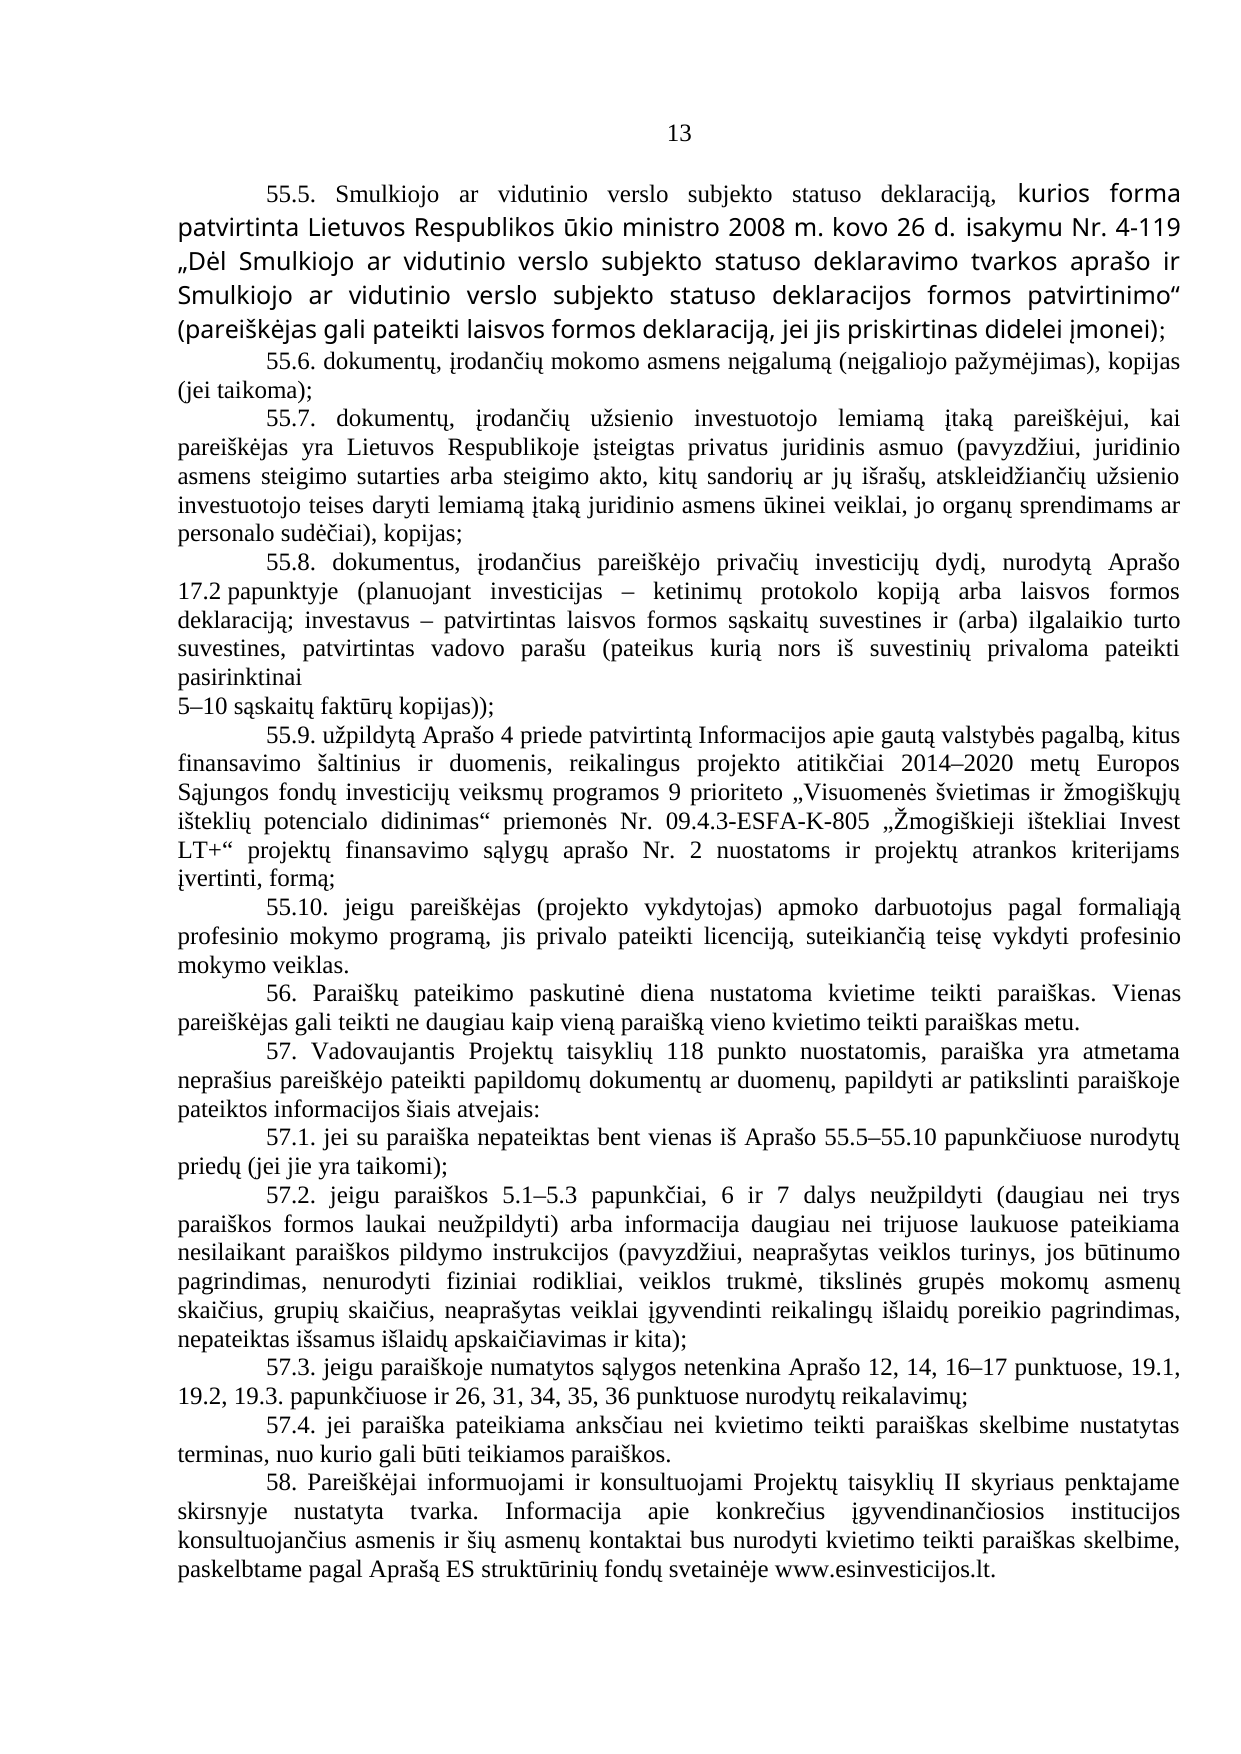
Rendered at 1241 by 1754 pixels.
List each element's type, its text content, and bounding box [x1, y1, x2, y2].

text 57.1. jei su paraiška nepateiktas bent vienas iš Aprašo 55.5–55.10 papunkčiuose nurodytų priedų (jei jie yra taikomi); [177, 1122, 1181, 1180]
text 58. Pareiškėjai informuojami ir konsultuojami Projektų taisyklių II skyriaus penktajame skirsnyje nustatyta tvarka. Informacija apie konkrečius įgyvendinančiosios institucijos konsultuojančius asmenis ir šių asmenų kontaktai bus nurodyti kvietimo teikti paraiškas skelbime, paskelbtame pagal Aprašą ES struktūrinių fondų svetainėje www.esinvesticijos.lt. [177, 1467, 1181, 1582]
text 57.3. jeigu paraiškoje numatytos sąlygos netenkina Aprašo 12, 14, 16–17 punktuose, 19.1, 19.2, 19.3. papunkčiuose ir 26, 31, 34, 35, 36 punktuose nurodytų reikalavimų; [177, 1352, 1181, 1410]
text 57.2. jeigu paraiškos 5.1–5.3 papunkčiai, 6 ir 7 dalys neužpildyti (daugiau nei trys paraiškos formos laukai neužpildyti) arba informacija daugiau nei trijuose laukuose pateikiama nesilaikant paraiškos pildymo instrukcijos (pavyzdžiui, neaprašytas veiklos turinys, jos būtinumo pagrindimas, nenurodyti fiziniai rodikliai, veiklos trukmė, tikslinės grupės mokomų asmenų skaičius, grupių skaičius, neaprašytas veiklai įgyvendinti reikalingų išlaidų poreikio pagrindimas, nepateiktas išsamus išlaidų apskaičiavimas ir kita); [177, 1180, 1181, 1352]
text 57.4. jei paraiška pateikiama anksčiau nei kvietimo teikti paraiškas skelbime nustatytas terminas, nuo kurio gali būti teikiamos paraiškos. [177, 1410, 1181, 1467]
text 55.6. dokumentų, įrodančių mokomo asmens neįgalumą (neįgaliojo pažymėjimas), kopijas (jei taikoma); [177, 346, 1181, 403]
text 55.9. užpildytą Aprašo 4 priede patvirtintą Informacijos apie gautą valstybės pagalbą, kitus finansavimo šaltinius ir duomenis, reikalingus projekto atitikčiai 2014–2020 metų Europos Sąjungos fondų investicijų veiksmų programos 9 prioriteto „Visuomenės švietimas ir žmogiškųjų išteklių potencialo didinimas“ priemonės Nr. 09.4.3-ESFA-K-805 „Žmogiškieji ištekliai Invest LT+“ projektų finansavimo sąlygų aprašo Nr. 2 nuostatoms ir projektų atrankos kriterijams įvertinti, formą; [177, 720, 1181, 892]
text 55.10. jeigu pareiškėjas (projekto vykdytojas) apmoko darbuotojus pagal formaliąją profesinio mokymo programą, jis privalo pateikti licenciją, suteikiančią teisę vykdyti profesinio mokymo veiklas. [177, 892, 1181, 978]
text 55.5. Smulkiojo ar vidutinio verslo subjekto statuso deklaraciją, kurios forma patvirtinta Lietuvos Respublikos ūkio ministro 2008 m. kovo 26 d. isakymu Nr. 4-119 „Dėl Smulkiojo ar vidutinio verslo subjekto statuso deklaravimo tvarkos aprašo ir Smulkiojo ar vidutinio verslo subjekto statuso deklaracijos formos patvirtinimo“ (pareiškėjas gali pateikti laisvos formos deklaraciją, jei jis priskirtinas didelei įmonei); [177, 176, 1181, 346]
text 55.7. dokumentų, įrodančių užsienio investuotojo lemiamą įtaką pareiškėjui, kai pareiškėjas yra Lietuvos Respublikoje įsteigtas privatus juridinis asmuo (pavyzdžiui, juridinio asmens steigimo sutarties arba steigimo akto, kitų sandorių ar jų išrašų, atskleidžiančių užsienio investuotojo teises daryti lemiamą įtaką juridinio asmens ūkinei veiklai, jo organų sprendimams ar personalo sudėčiai), kopijas; [177, 403, 1181, 547]
text 57. Vadovaujantis Projektų taisyklių 118 punkto nuostatomis, paraiška yra atmetama neprašius pareiškėjo pateikti papildomų dokumentų ar duomenų, papildyti ar patikslinti paraiškoje pateiktos informacijos šiais atvejais: [177, 1036, 1181, 1122]
text 55.8. dokumentus, įrodančius pareiškėjo privačių investicijų dydį, nurodytą Aprašo 17.2 papunktyje (planuojant investicijas – ketinimų protokolo kopiją arba laisvos formos deklaraciją; investavus – patvirtintas laisvos formos sąskaitų suvestines ir (arba) ilgalaikio turto suvestines, patvirtintas vadovo parašu (pateikus kurią nors iš suvestinių privaloma pateikti pasirinktinai 5–10 sąskaitų faktūrų kopijas)); [177, 547, 1181, 720]
text 56. Paraiškų pateikimo paskutinė diena nustatoma kvietime teikti paraiškas. Vienas pareiškėjas gali teikti ne daugiau kaip vieną paraišką vieno kvietimo teikti paraiškas metu. [177, 978, 1181, 1036]
